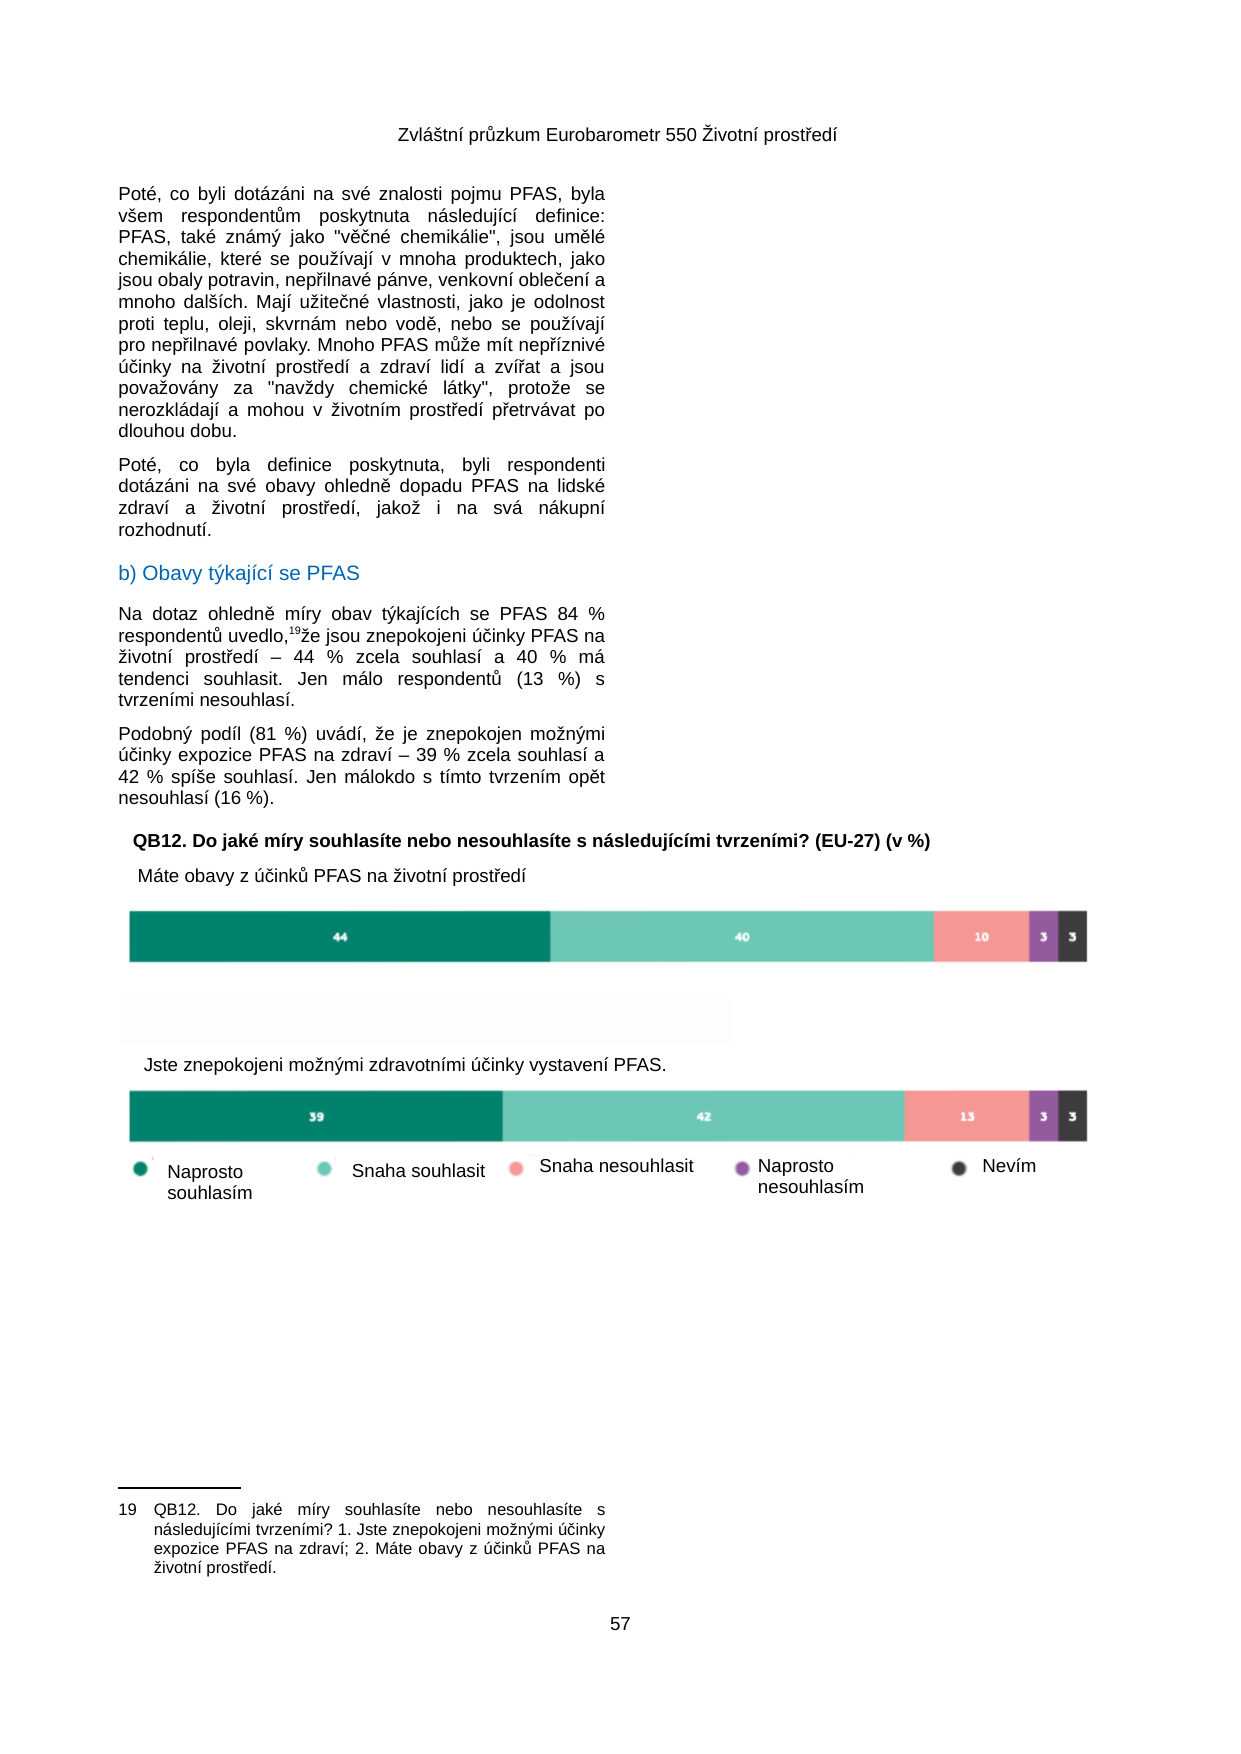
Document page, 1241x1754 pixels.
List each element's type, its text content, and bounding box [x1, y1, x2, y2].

text Podobný podíl (81 %) uvádí, že je znepokojen možnými účinky expozice PFAS na zdraví – 39 % zcela souhlasí a 42 % spíše souhlasí. Jen málokdo s tímto tvrzením opět nesouhlasí (16 %). [118, 722, 605, 809]
text Na dotaz ohledně míry obav týkajících se PFAS 84 % respondentů uvedlo,že jsou znepokojeni účinky PFAS na životní prostředí – 44 % zcela souhlasí a 40 % má tendenci souhlasit. Jen málo respondentů (13 %) s tvrzeními nesouhlasí. [118, 603, 605, 711]
picture [121, 902, 1093, 1183]
text QB12. Do jaké míry souhlasíte nebo nesouhlasíte s následujícími tvrzeními? 1. Jste znepokojeni možnými účinky expozice PFAS na zdraví; 2. Máte obavy z účinků PFAS na životní prostředí. [118, 1500, 605, 1577]
text Poté, co byla definice poskytnuta, byli respondenti dotázáni na své obavy ohledně dopadu PFAS na lidské zdraví a životní prostředí, jakož i na svá nákupní rozhodnutí. [118, 454, 605, 540]
subtitle b) Obavy týkající se PFAS [118, 560, 605, 584]
text Poté, co byli dotázáni na své znalosti pojmu PFAS, byla všem respondentům poskytnuta následující definice: PFAS, také známý jako "věčné chemikálie", jsou umělé chemikálie, které se používají v mnoha produktech, jako jsou obaly potravin, nepřilnavé pánve, venkovní oblečení a mnoho dalších. Mají užitečné vlastnosti, jako je odolnost proti teplu, oleji, skvrnám nebo vodě, nebo se používají pro nepřilnavé povlaky. Mnoho PFAS může mít nepříznivé účinky na životní prostředí a zdraví lidí a zvířat a jsou považovány za "navždy chemické látky", protože se nerozkládají a mohou v životním prostředí přetrvávat po dlouhou dobu. [118, 183, 605, 442]
